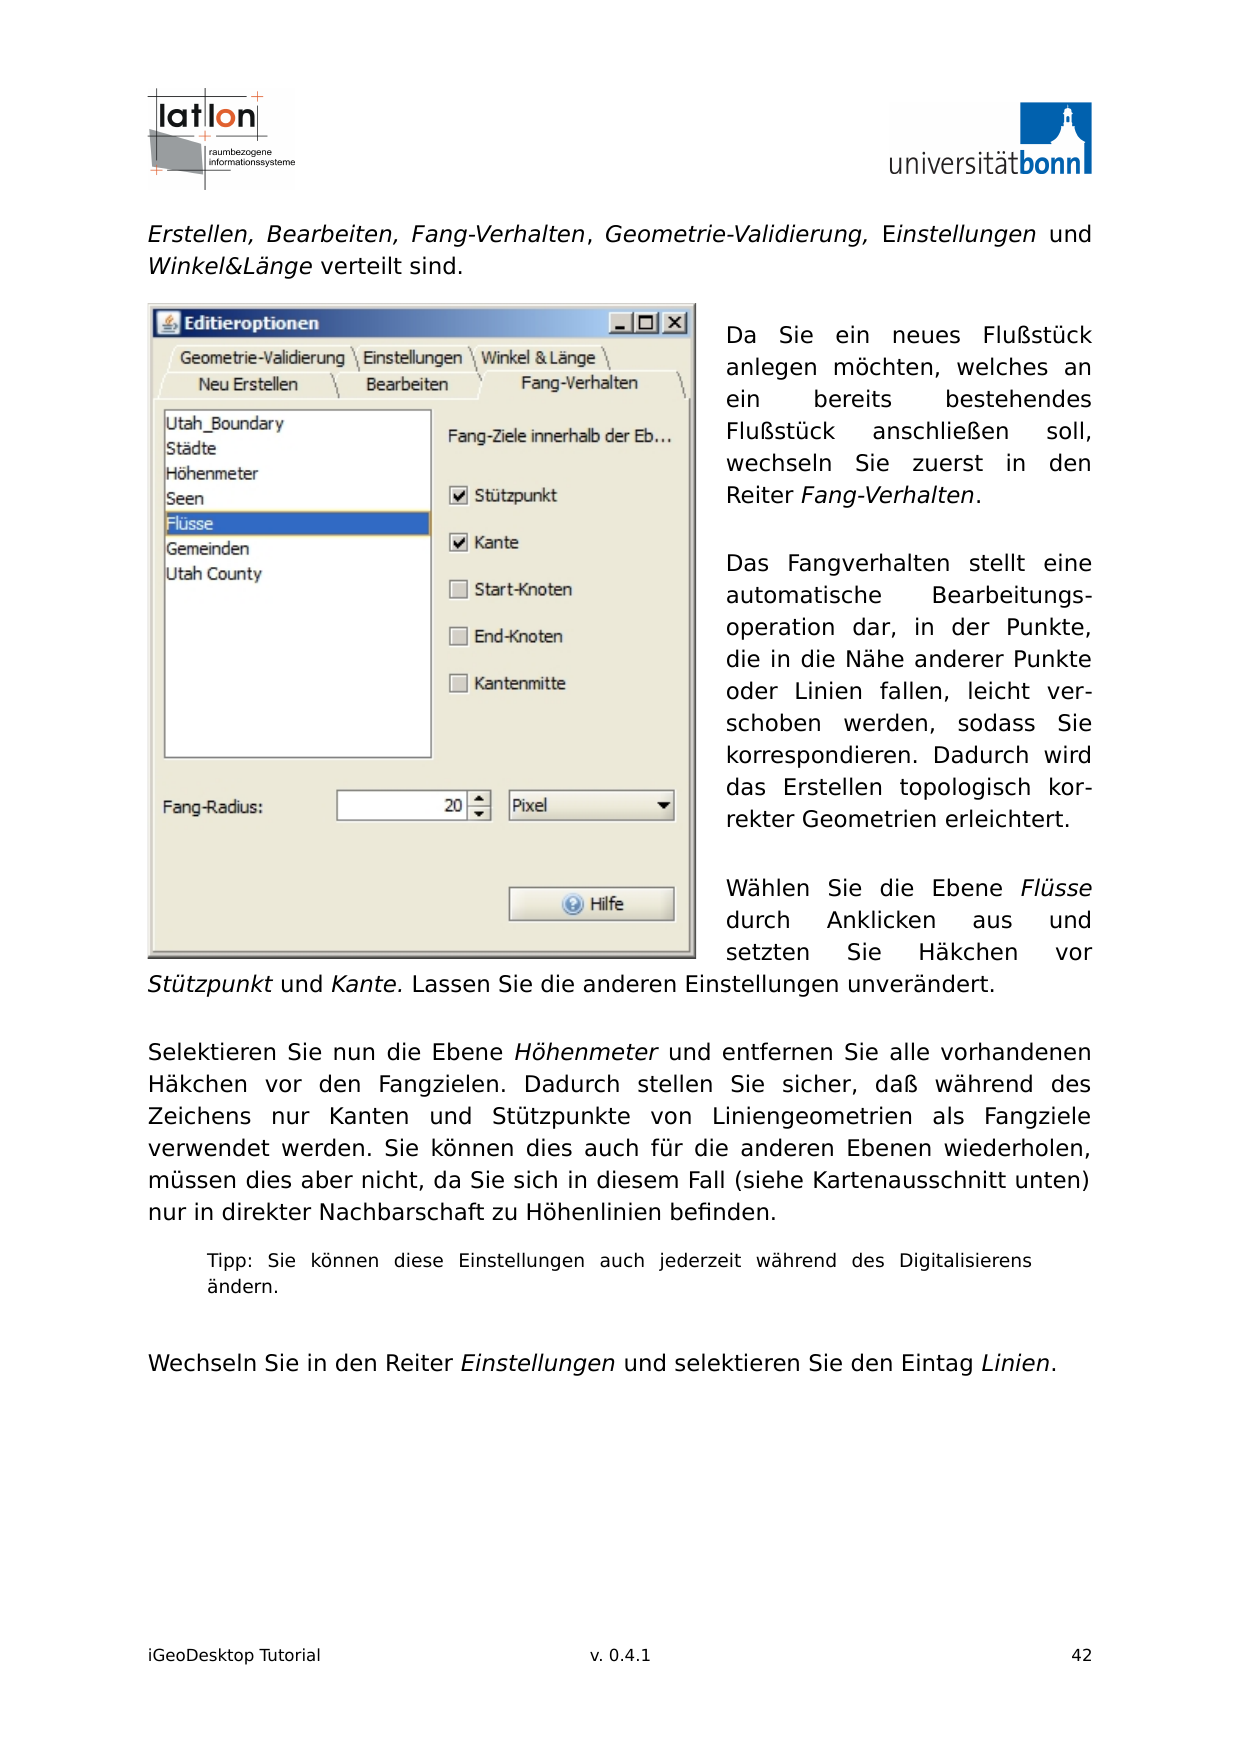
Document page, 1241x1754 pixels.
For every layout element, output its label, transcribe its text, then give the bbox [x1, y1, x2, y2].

picture [147, 303, 697, 959]
text Wechseln Sie in den Reiter Einstellungen und selektieren Sie den Eintag Linien. [148, 1350, 1092, 1377]
text Wählen Sie die Ebene Flüsse durch Anklicken aus und setzten Sie Häkchen vor Stützpunkt und Kante. Lassen Sie die anderen Einstellungen unverändert. [148, 875, 1092, 998]
text Da Sie ein neues Flußstück anlegen möchten, welches an ein bereits bestehendes Flußstück anschließen soll, wechseln Sie zuerst in den Reiter Fang-Verhalten. [697, 322, 1092, 508]
text Selektieren Sie nun die Ebene Höhenmeter und entfernen Sie alle vorhandenen Häkchen vor den Fangzielen. Dadurch stellen Sie sicher, daß während des Zeichens nur Kanten und Stützpunkte von Liniengeometrien als Fangziele verwendet werden. Sie können dies auch für die anderen Ebenen wiederholen, müssen dies aber nicht, da Sie sich in diesem Fall (siehe Kartenausschnitt unten) nur in direkter Nachbarschaft zu Höhenlinien befinden. [148, 1039, 1092, 1226]
text Das Fangverhalten stellt eine automatische Bearbeitungs­operation dar, in der Punkte, die in die Nähe anderer Punkte oder Linien fallen, leicht ver­schoben wer­den, sodass Sie korrespondieren. Dadurch wird das Erstellen topologisch kor­rekter Geometrien erleichtert. [697, 551, 1092, 833]
text Erstellen, Bearbeiten, Fang-Verhalten, Geometrie-Validierung, Einstellungen und Winkel&Länge verteilt sind. [148, 221, 1092, 280]
picture [889, 102, 1093, 174]
text Tipp: Sie können diese Einstellungen auch jederzeit während des Digitalisierens ändern. [207, 1250, 1033, 1298]
picture [147, 88, 295, 190]
